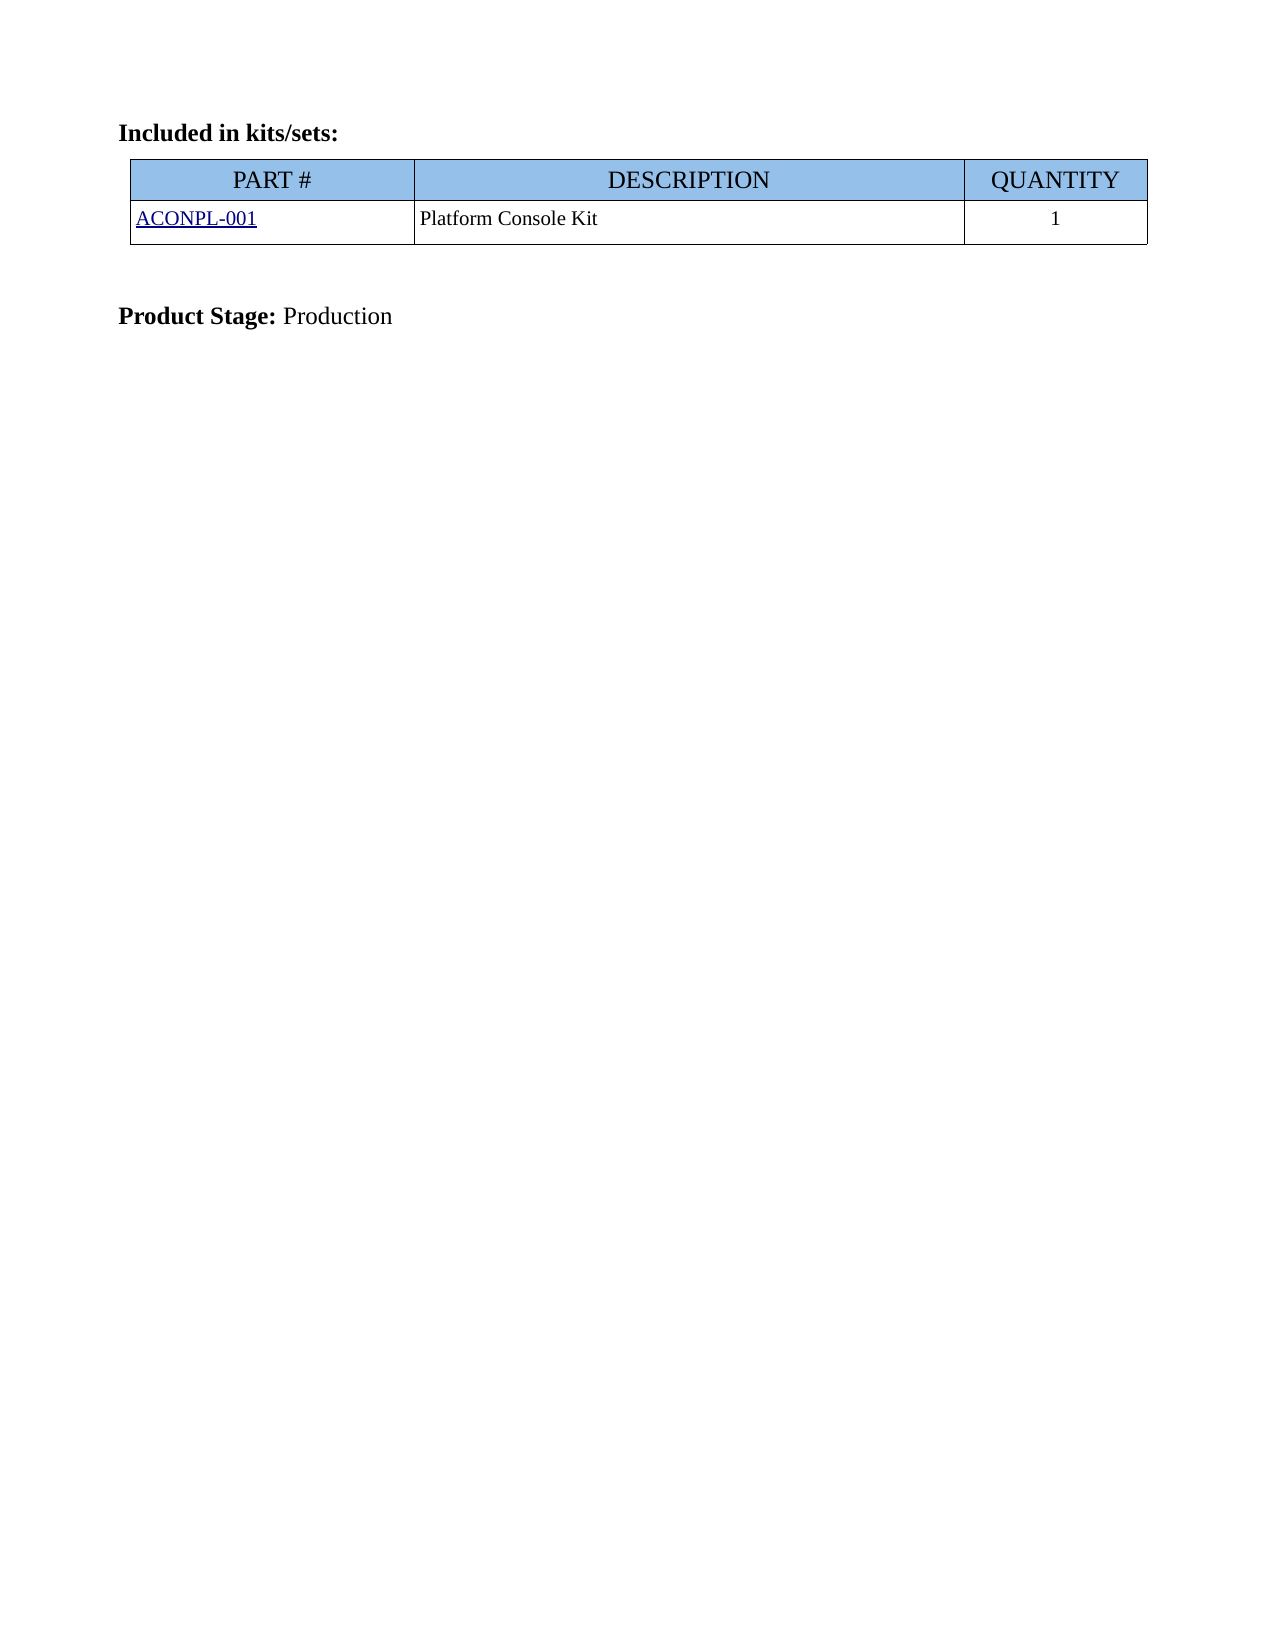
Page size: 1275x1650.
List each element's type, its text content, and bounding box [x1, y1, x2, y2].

table_header QUANTITY [965, 160, 1147, 200]
table_header DESCRIPTION [415, 160, 964, 200]
table_cell 1 [965, 201, 1147, 244]
text Product Stage: Production [118, 301, 1157, 330]
text Included in kits/sets: [118, 118, 1157, 147]
table_cell ACONPL-001 [131, 201, 414, 244]
table_header PART # [131, 160, 414, 200]
table_cell Platform Console Kit [415, 201, 964, 244]
